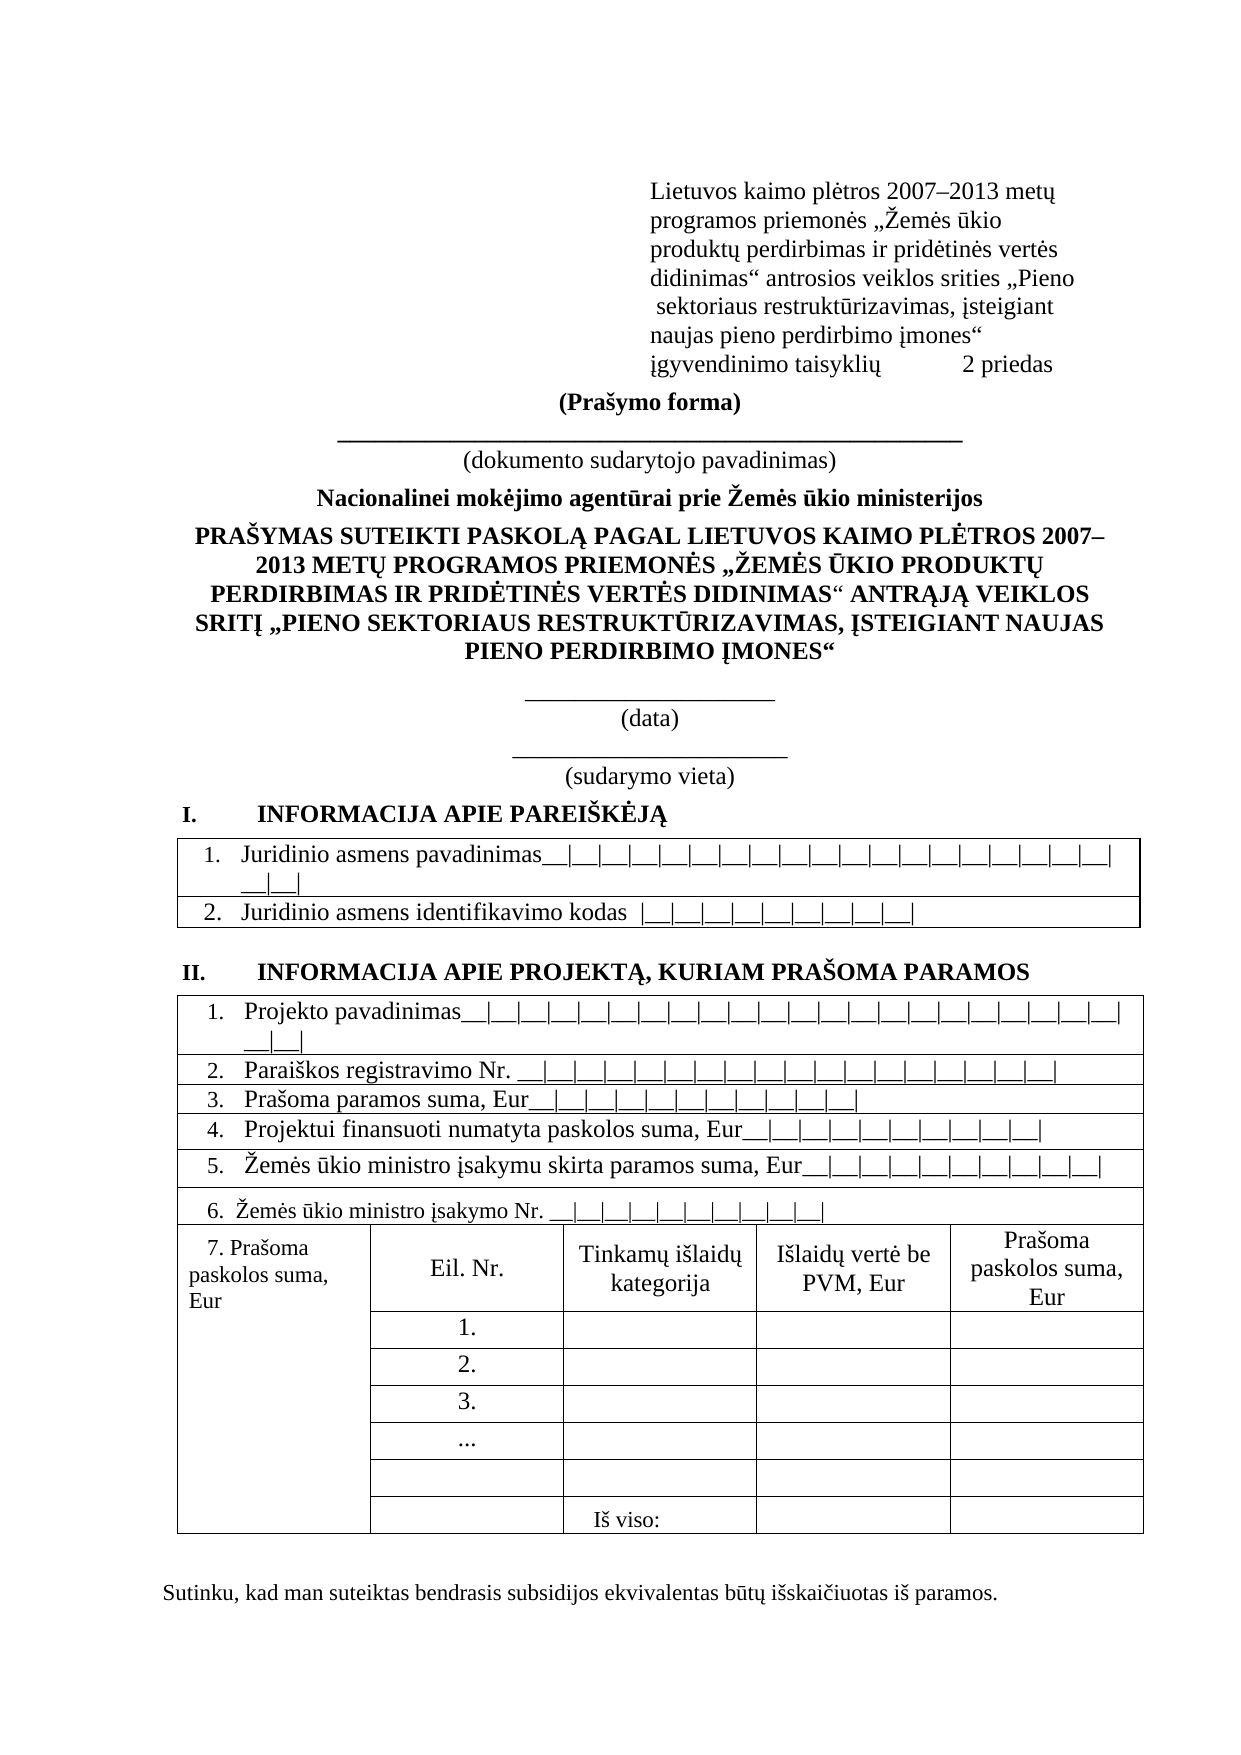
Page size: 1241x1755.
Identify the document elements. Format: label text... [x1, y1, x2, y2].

table_cell [564, 1349, 756, 1385]
table_cell 4. Projektui finansuoti numatyta paskolos suma, Eur__|__|__|__|__|__|__|__|__|__| [178, 1114, 1143, 1149]
table_cell [757, 1460, 950, 1496]
table_cell Prašoma paskolos suma, Eur [951, 1225, 1143, 1311]
table_cell 2. Juridinio asmens identifikavimo kodas |__|__|__|__|__|__|__|__|__| [178, 897, 1139, 927]
text sektoriaus restruktūrizavimas, įsteigiant [650, 291, 1122, 320]
text I. INFORMACIJA APIE PAREIŠKĖJĄ [182, 799, 1122, 828]
table_cell [951, 1423, 1143, 1459]
table_cell 3. [371, 1386, 563, 1422]
text Sutinku, kad man suteiktas bendrasis subsidijos ekvivalentas būtų išskaičiuotas iš paramos. [162, 1579, 1122, 1606]
text PRAŠYMAS SUTEIKTI PASKOLĄ pagal Lietuvos Kaimo plėtros 2007–2013 metų programos priemonĖs „ŽEMĖS ŪKIO PRODUKTŲ PERDIRBIMAS IR PRIDĖTINĖS VERTĖS DIDINIMAS“ ANTRĄJĄ VEIKLOS SRITĮ „PIENO SEKTORIAUS RESTRUKTŪRIZAVIMAS, ĮSTEIGIANT NAUJAS PIENO PERDIRBIMO ĮMONES“ [177, 521, 1122, 665]
table_cell [951, 1349, 1143, 1385]
table_cell 1. [371, 1312, 563, 1348]
text produktų perdirbimas ir pridėtinės vertės [650, 234, 1122, 263]
table_cell [757, 1423, 950, 1459]
table_cell [757, 1349, 950, 1385]
table_cell [951, 1386, 1143, 1422]
table_cell Iš viso: [564, 1497, 756, 1533]
text programos priemonės „Žemės ūkio [650, 205, 1122, 234]
table_cell Eil. Nr. [371, 1225, 563, 1311]
table_cell [757, 1386, 950, 1422]
text didinimas“ antrosios veiklos srities „Pieno [650, 263, 1122, 291]
table_cell 6. Žemės ūkio ministro įsakymo Nr. __|__|__|__|__|__|__|__|__|__| [178, 1188, 1143, 1224]
table_cell [564, 1312, 756, 1348]
text ____________________ [177, 675, 1122, 703]
table_cell [757, 1497, 950, 1533]
text (Prašymo forma) [177, 387, 1122, 416]
table_cell 5. Žemės ūkio ministro įsakymu skirta paramos suma, Eur__|__|__|__|__|__|__|__|__|__| [178, 1150, 1143, 1187]
text įgyvendinimo taisyklių 2 priedas [650, 349, 1122, 378]
text II. INFORMACIJA APIE PROJEKTĄ, KURIAM PRAŠOMA PARAMOS [182, 957, 1122, 986]
table_header 1. Juridinio asmens pavadinimas__|__|__|__|__|__|__|__|__|__|__|__|__|__|__|__|__|__|__|__|__| [178, 839, 1139, 896]
table_cell [564, 1460, 756, 1496]
table_cell [951, 1460, 1143, 1496]
table_cell [757, 1312, 950, 1348]
table_cell ... [371, 1423, 563, 1459]
text (sudarymo vieta) [177, 761, 1122, 790]
text (dokumento sudarytojo pavadinimas) [177, 445, 1122, 473]
table_cell 2. Paraiškos registravimo Nr. __|__|__|__|__|__|__|__|__|__|__|__|__|__|__|__|__|__| [178, 1055, 1143, 1083]
table_header 1. Projekto pavadinimas__|__|__|__|__|__|__|__|__|__|__|__|__|__|__|__|__|__|__|__|__|__|__|__| [178, 996, 1143, 1054]
table_cell [951, 1312, 1143, 1348]
table_cell 2. [371, 1349, 563, 1385]
text Lietuvos kaimo plėtros 2007–2013 metų [650, 176, 1122, 205]
text ______________________ [177, 732, 1122, 761]
table_cell 3. Prašoma paramos suma, Eur__|__|__|__|__|__|__|__|__|__|__| [178, 1085, 1143, 1113]
table_cell [564, 1423, 756, 1459]
text __________________________________________________ [177, 416, 1122, 445]
table_cell 7. Prašoma paskolos suma, Eur [178, 1225, 370, 1533]
text (data) [177, 703, 1122, 732]
table_cell [564, 1386, 756, 1422]
text Nacionalinei mokėjimo agentūrai prie Žemės ūkio ministerijos [177, 483, 1122, 512]
table_cell [371, 1497, 563, 1533]
table_cell Tinkamų išlaidų kategorija [564, 1225, 756, 1311]
table_cell Išlaidų vertė be PVM, Eur [757, 1225, 950, 1311]
text naujas pieno perdirbimo įmones“ [650, 320, 1122, 349]
table_cell [951, 1497, 1143, 1533]
table_cell [371, 1460, 563, 1496]
